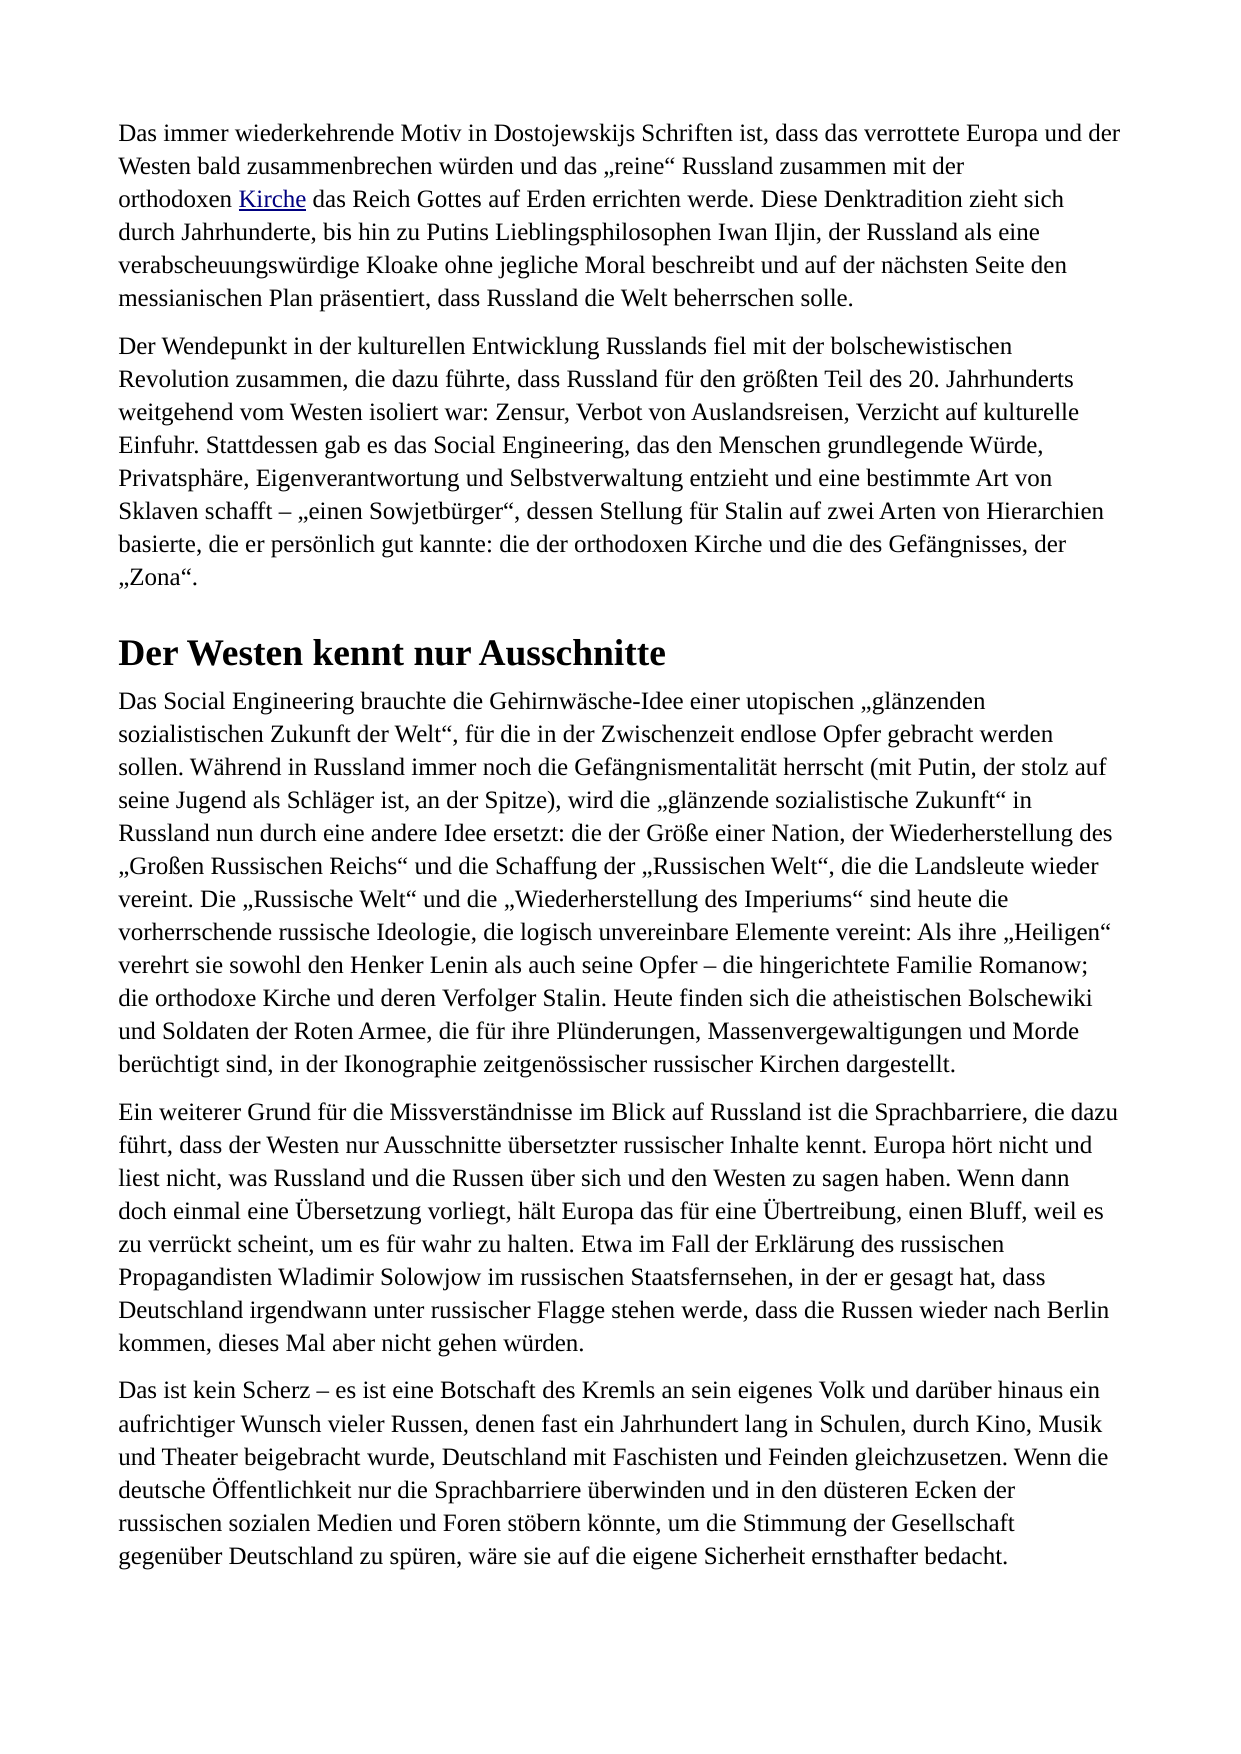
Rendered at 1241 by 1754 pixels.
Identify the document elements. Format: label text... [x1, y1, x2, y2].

text Das immer wiederkehrende Motiv in Dostojewskijs Schriften ist, dass das verrottete Europa und der Westen bald zusammenbrechen würden und das „reine“ Russland zusammen mit der orthodoxen Kirche das Reich Gottes auf Erden errichten werde. Diese Denktradition zieht sich durch Jahrhunderte, bis hin zu Putins Lieblingsphilosophen Iwan Iljin, der Russland als eine verabscheuungswürdige Kloake ohne jegliche Moral beschreibt und auf der nächsten Seite den messianischen Plan präsentiert, dass Russland die Welt beherrschen solle. [118, 118, 1122, 312]
subtitle Der Westen kennt nur Ausschnitte [118, 630, 1122, 673]
text Das ist kein Scherz – es ist eine Botschaft des Kremls an sein eigenes Volk und darüber hinaus ein aufrichtiger Wunsch vieler Russen, denen fast ein Jahrhundert lang in Schulen, durch Kino, Musik und Theater beigebracht wurde, Deutschland mit Faschisten und Feinden gleichzusetzen. Wenn die deutsche Öffentlichkeit nur die Sprachbarriere überwinden und in den düsteren Ecken der russischen sozialen Medien und Foren stöbern könnte, um die Stimmung der Gesellschaft gegenüber Deutschland zu spüren, wäre sie auf die eigene Sicherheit ernsthafter bedacht. [118, 1376, 1122, 1569]
text Ein weiterer Grund für die Missverständnisse im Blick auf Russland ist die Sprachbarriere, die dazu führt, dass der Westen nur Ausschnitte übersetzter russischer Inhalte kennt. Europa hört nicht und liest nicht, was Russland und die Russen über sich und den Westen zu sagen haben. Wenn dann doch einmal eine Übersetzung vorliegt, hält Europa das für eine Übertreibung, einen Bluff, weil es zu verrückt scheint, um es für wahr zu halten. Etwa im Fall der Erklärung des russischen Propagandisten Wladimir Solowjow im russischen Staatsfernsehen, in der er gesagt hat, dass Deutschland irgendwann unter russischer Flagge stehen werde, dass die Russen wieder nach Berlin kommen, dieses Mal aber nicht gehen würden. [118, 1097, 1122, 1357]
text Das Social Engineering brauchte die Gehirnwäsche-Idee einer utopischen „glänzenden sozialistischen Zukunft der Welt“, für die in der Zwischenzeit endlose Opfer gebracht werden sollen. Während in Russland immer noch die Gefängnismentalität herrscht (mit Putin, der stolz auf seine Jugend als Schläger ist, an der Spitze), wird die „glänzende sozialistische Zukunft“ in Russland nun durch eine andere Idee ersetzt: die der Größe einer Nation, der Wiederherstellung des „Großen Russischen Reichs“ und die Schaffung der „Russischen Welt“, die die Landsleute wieder vereint. Die „Russische Welt“ und die „Wiederherstellung des Imperiums“ sind heute die vorherrschende russische Ideologie, die logisch unvereinbare Elemente vereint: Als ihre „Heiligen“ verehrt sie sowohl den Henker Lenin als auch seine Opfer – die hingerichtete Familie Romanow; die orthodoxe Kirche und deren Verfolger Stalin. Heute finden sich die atheistischen Bolschewiki und Soldaten der Roten Armee, die für ihre Plünderungen, Massenvergewaltigungen und Morde berüchtigt sind, in der Ikonographie zeitgenössischer russischer Kirchen dargestellt. [118, 686, 1122, 1078]
text Der Wendepunkt in der kulturellen Entwicklung Russlands fiel mit der bolschewistischen Revolution zusammen, die dazu führte, dass Russland für den größten Teil des 20. Jahrhunderts weitgehend vom Westen isoliert war: Zensur, Verbot von Auslandsreisen, Verzicht auf kulturelle Einfuhr. Stattdessen gab es das Social Engineering, das den Menschen grundlegende Würde, Privatsphäre, Eigenverantwortung und Selbstverwaltung entzieht und eine bestimmte Art von Sklaven schafft – „einen Sowjetbürger“, dessen Stellung für Stalin auf zwei Arten von Hierarchien basierte, die er persönlich gut kannte: die der orthodoxen Kirche und die des Gefängnisses, der „Zona“. [118, 331, 1122, 591]
